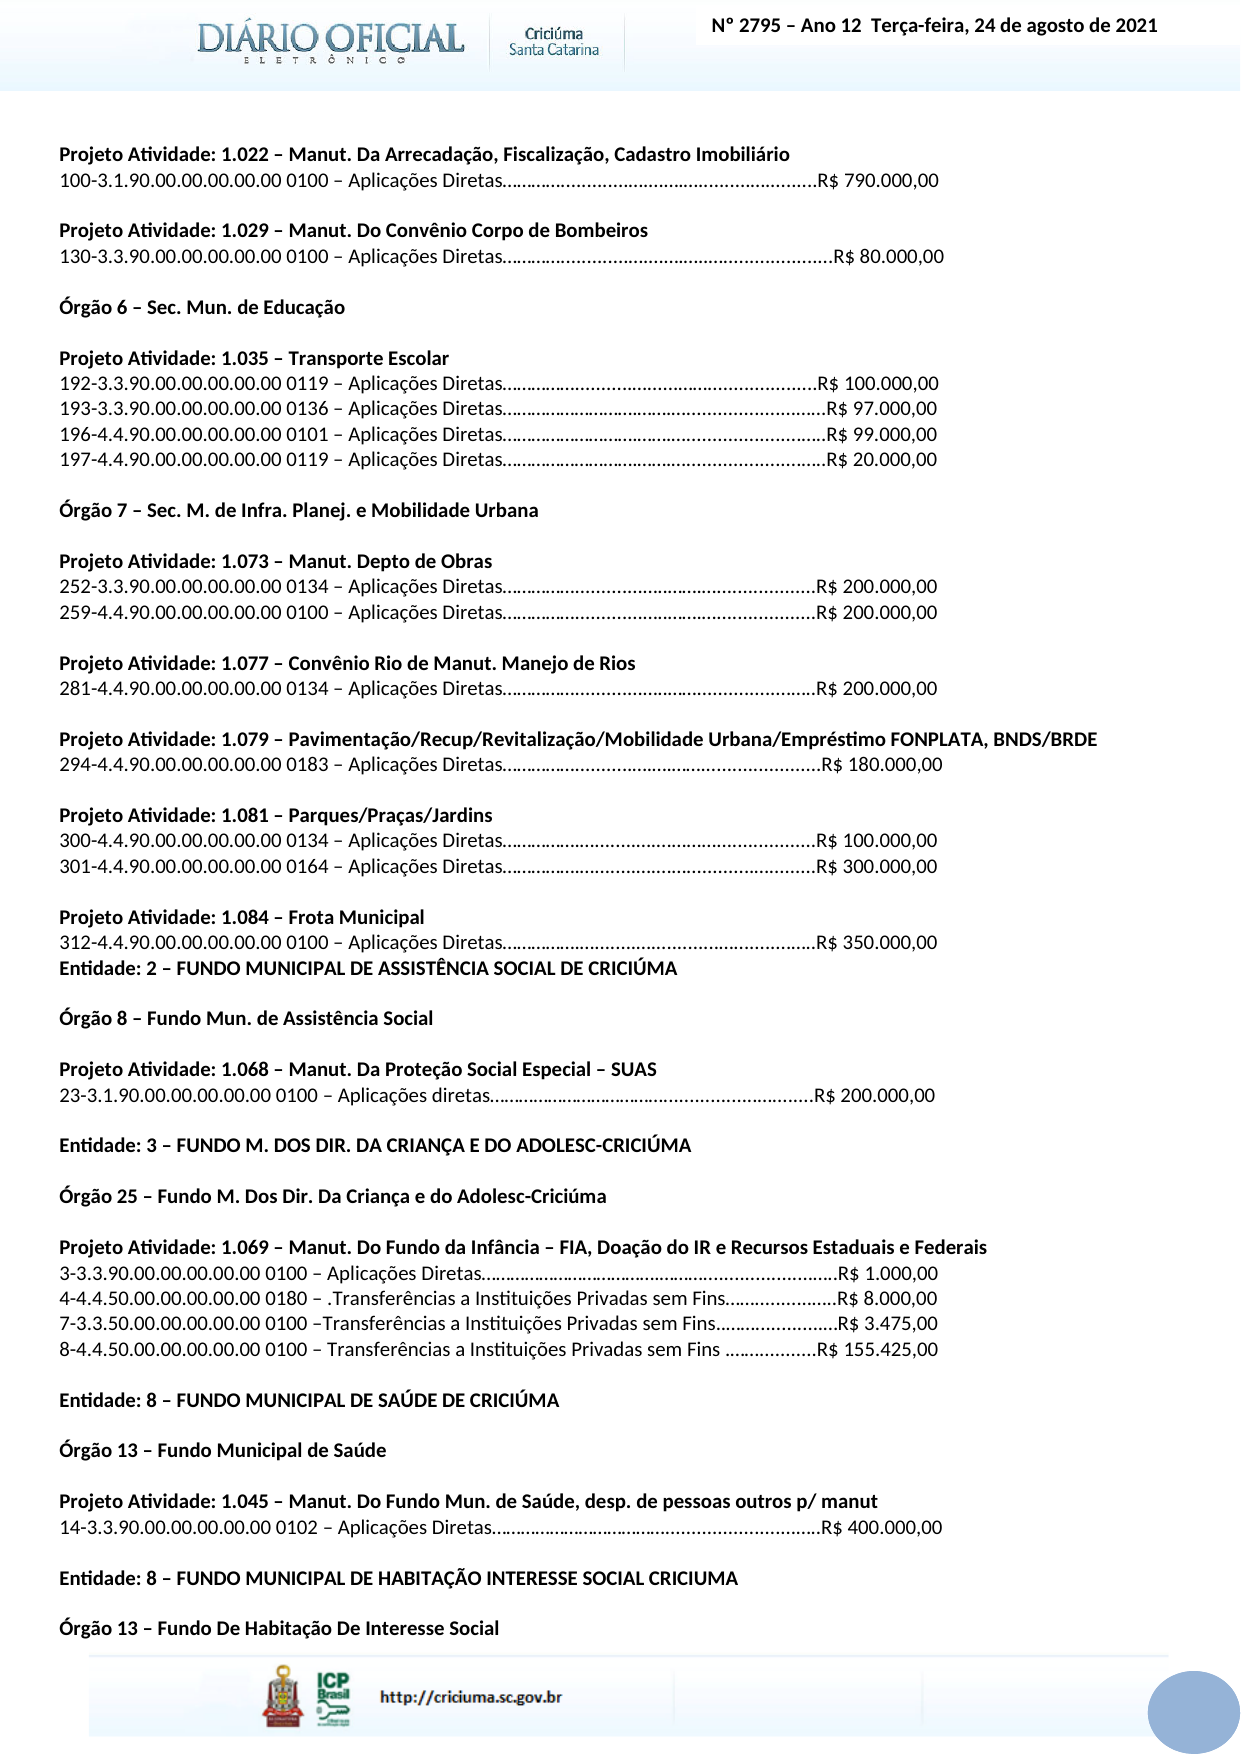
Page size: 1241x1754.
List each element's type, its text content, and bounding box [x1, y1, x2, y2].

text 14-3.3.90.00.00.00.00.00 0102 – Aplicações Diretas……………………………….........................…..R$ 400.000,00 [59, 1514, 1181, 1539]
text 100-3.1.90.00.00.00.00.00 0100 – Aplicações Diretas………….............…....….…..........…..........R$ 790.000,00 [59, 167, 1181, 192]
text 252-3.3.90.00.00.00.00.00 0134 – Aplicações Diretas…………….............…..…….…...................R$ 200.000,00 [59, 573, 1181, 599]
text Projeto Atividade: 1.029 – Manut. Do Convênio Corpo de Bombeiros [59, 218, 1181, 243]
text 301-4.4.90.00.00.00.00.00 0164 – Aplicações Diretas…………….…........…....….............….........R$ 300.000,00 [59, 853, 1181, 878]
text 300-4.4.90.00.00.00.00.00 0134 – Aplicações Diretas…………….…........…....…...…...................R$ 100.000,00 [59, 828, 1181, 853]
text 8-4.4.50.00.00.00.00.00 0100 – Transferências a Instituições Privadas sem Fins .……...........R$ 155.425,00 [59, 1336, 1181, 1361]
text Projeto Atividade: 1.068 – Manut. Da Proteção Social Especial – SUAS [59, 1056, 1181, 1082]
text 281-4.4.90.00.00.00.00.00 0134 – Aplicações Diretas…………….............…..……..................…..R$ 200.000,00 [59, 675, 1181, 701]
text Entidade: 3 – FUNDO M. DOS DIR. DA CRIANÇA E DO ADOLESC-CRICIÚMA [59, 1133, 1181, 1158]
text Projeto Atividade: 1.045 – Manut. Do Fundo Mun. de Saúde, desp. de pessoas outros p/ manut [59, 1488, 1181, 1514]
text 130-3.3.90.00.00.00.00.00 0100 – Aplicações Diretas………….............…....….…..….....................R$ 80.000,00 [59, 243, 1181, 268]
text Projeto Atividade: 1.022 – Manut. Da Arrecadação, Fiscalização, Cadastro Imobiliário [59, 141, 1181, 167]
text Órgão 25 – Fundo M. Dos Dir. Da Criança e do Adolesc-Criciúma [59, 1183, 1181, 1209]
text Órgão 13 – Fundo De Habitação De Interesse Social [59, 1616, 1181, 1641]
text Entidade: 8 – FUNDO MUNICIPAL DE HABITAÇÃO INTERESSE SOCIAL CRICIUMA [59, 1565, 1181, 1590]
text 23-3.1.90.00.00.00.00.00 0100 – Aplicações diretas………………………………..................…........R$ 200.000,00 [59, 1082, 1181, 1107]
text Órgão 13 – Fundo Municipal de Saúde [59, 1438, 1181, 1463]
text Órgão 6 – Sec. Mun. de Educação [59, 294, 1181, 319]
text Órgão 7 – Sec. M. de Infra. Planej. e Mobilidade Urbana [59, 497, 1181, 523]
text Projeto Atividade: 1.073 – Manut. Depto de Obras [59, 548, 1181, 573]
text 7-3.3.50.00.00.00.00.00 0100 –Transferências a Instituições Privadas sem Fins..…….............…R$ 3.475,00 [59, 1311, 1181, 1336]
text 4-4.4.50.00.00.00.00.00 0180 – .Transferências a Instituições Privadas sem Fins……...........…..R$ 8.000,00 [59, 1285, 1181, 1311]
text 3-3.3.90.00.00.00.00.00 0100 – Aplicações Diretas……………………………….……….....................…..R$ 1.000,00 [59, 1260, 1181, 1285]
text 312-4.4.90.00.00.00.00.00 0100 – Aplicações Diretas…………….…........….............…...........…..R$ 350.000,00 [59, 929, 1181, 955]
text 197-4.4.90.00.00.00.00.00 0119 – Aplicações Diretas……………………….…….…......................…..R$ 20.000,00 [59, 446, 1181, 472]
text Projeto Atividade: 1.084 – Frota Municipal [59, 904, 1181, 929]
text Projeto Atividade: 1.077 – Convênio Rio de Manut. Manejo de Rios [59, 650, 1181, 675]
text Projeto Atividade: 1.069 – Manut. Do Fundo da Infância – FIA, Doação do IR e Recursos Estaduais e Federais [59, 1234, 1181, 1260]
text Entidade: 2 – FUNDO MUNICIPAL DE ASSISTÊNCIA SOCIAL DE CRICIÚMA [59, 955, 1181, 980]
text 294-4.4.90.00.00.00.00.00 0183 – Aplicações Diretas……………...........….….…….......................R$ 180.000,00 [59, 751, 1181, 777]
text Projeto Atividade: 1.035 – Transporte Escolar [59, 345, 1181, 370]
text Projeto Atividade: 1.081 – Parques/Praças/Jardins [59, 802, 1181, 828]
text 196-4.4.90.00.00.00.00.00 0101 – Aplicações Diretas……………………….…….…......................…..R$ 99.000,00 [59, 421, 1181, 446]
text Entidade: 8 – FUNDO MUNICIPAL DE SAÚDE DE CRICIÚMA [59, 1387, 1181, 1412]
text 193-3.3.90.00.00.00.00.00 0136 – Aplicações Diretas……………………….…….….....................…...R$ 97.000,00 [59, 396, 1181, 421]
text 192-3.3.90.00.00.00.00.00 0119 – Aplicações Diretas……………...........…......…….....................R$ 100.000,00 [59, 370, 1181, 396]
text Órgão 8 – Fundo Mun. de Assistência Social [59, 1006, 1181, 1031]
text 259-4.4.90.00.00.00.00.00 0100 – Aplicações Diretas…………….............…..…….…...................R$ 200.000,00 [59, 599, 1181, 624]
text Projeto Atividade: 1.079 – Pavimentação/Recup/Revitalização/Mobilidade Urbana/Empréstimo FONPLATA, BNDS/BRDE [59, 726, 1181, 751]
